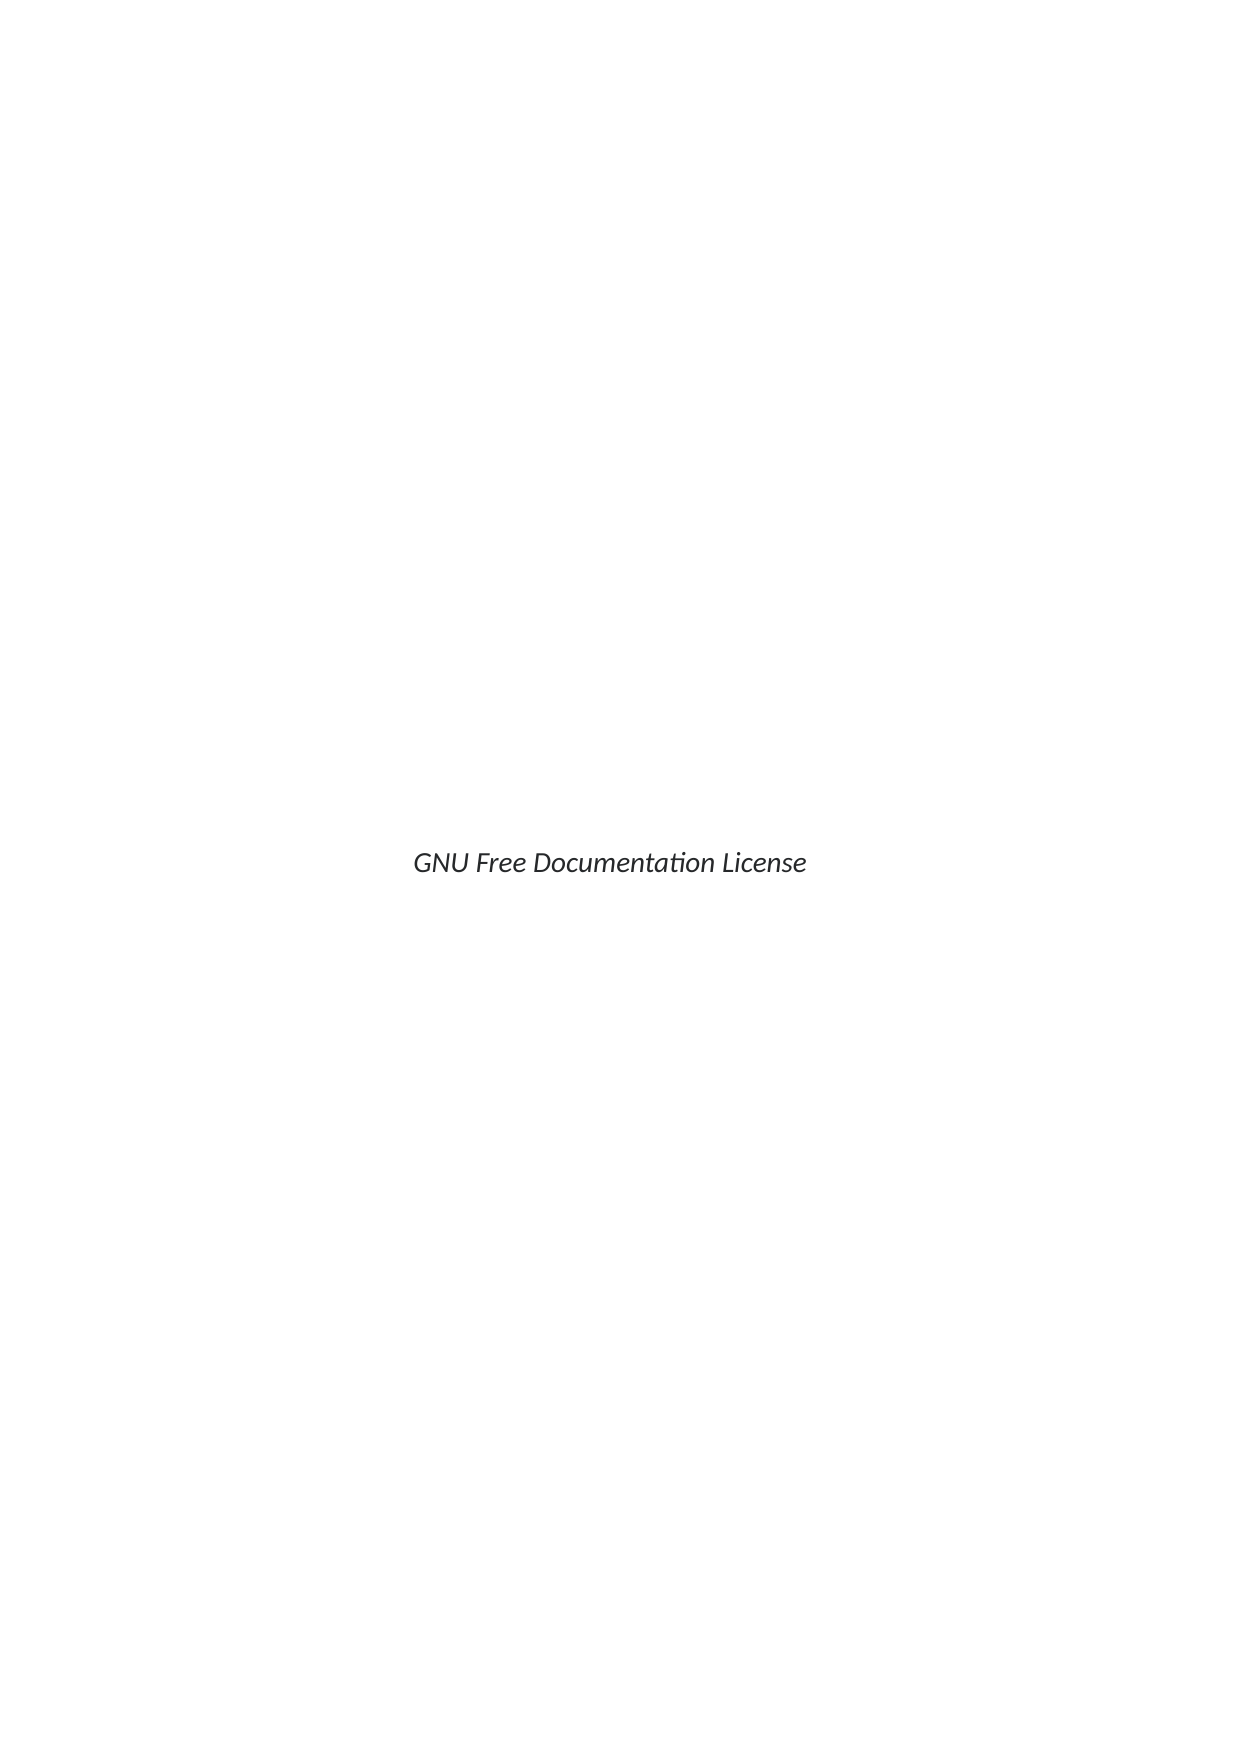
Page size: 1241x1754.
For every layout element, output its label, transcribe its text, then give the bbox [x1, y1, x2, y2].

text GNU Free Documentation License [118, 844, 1122, 880]
